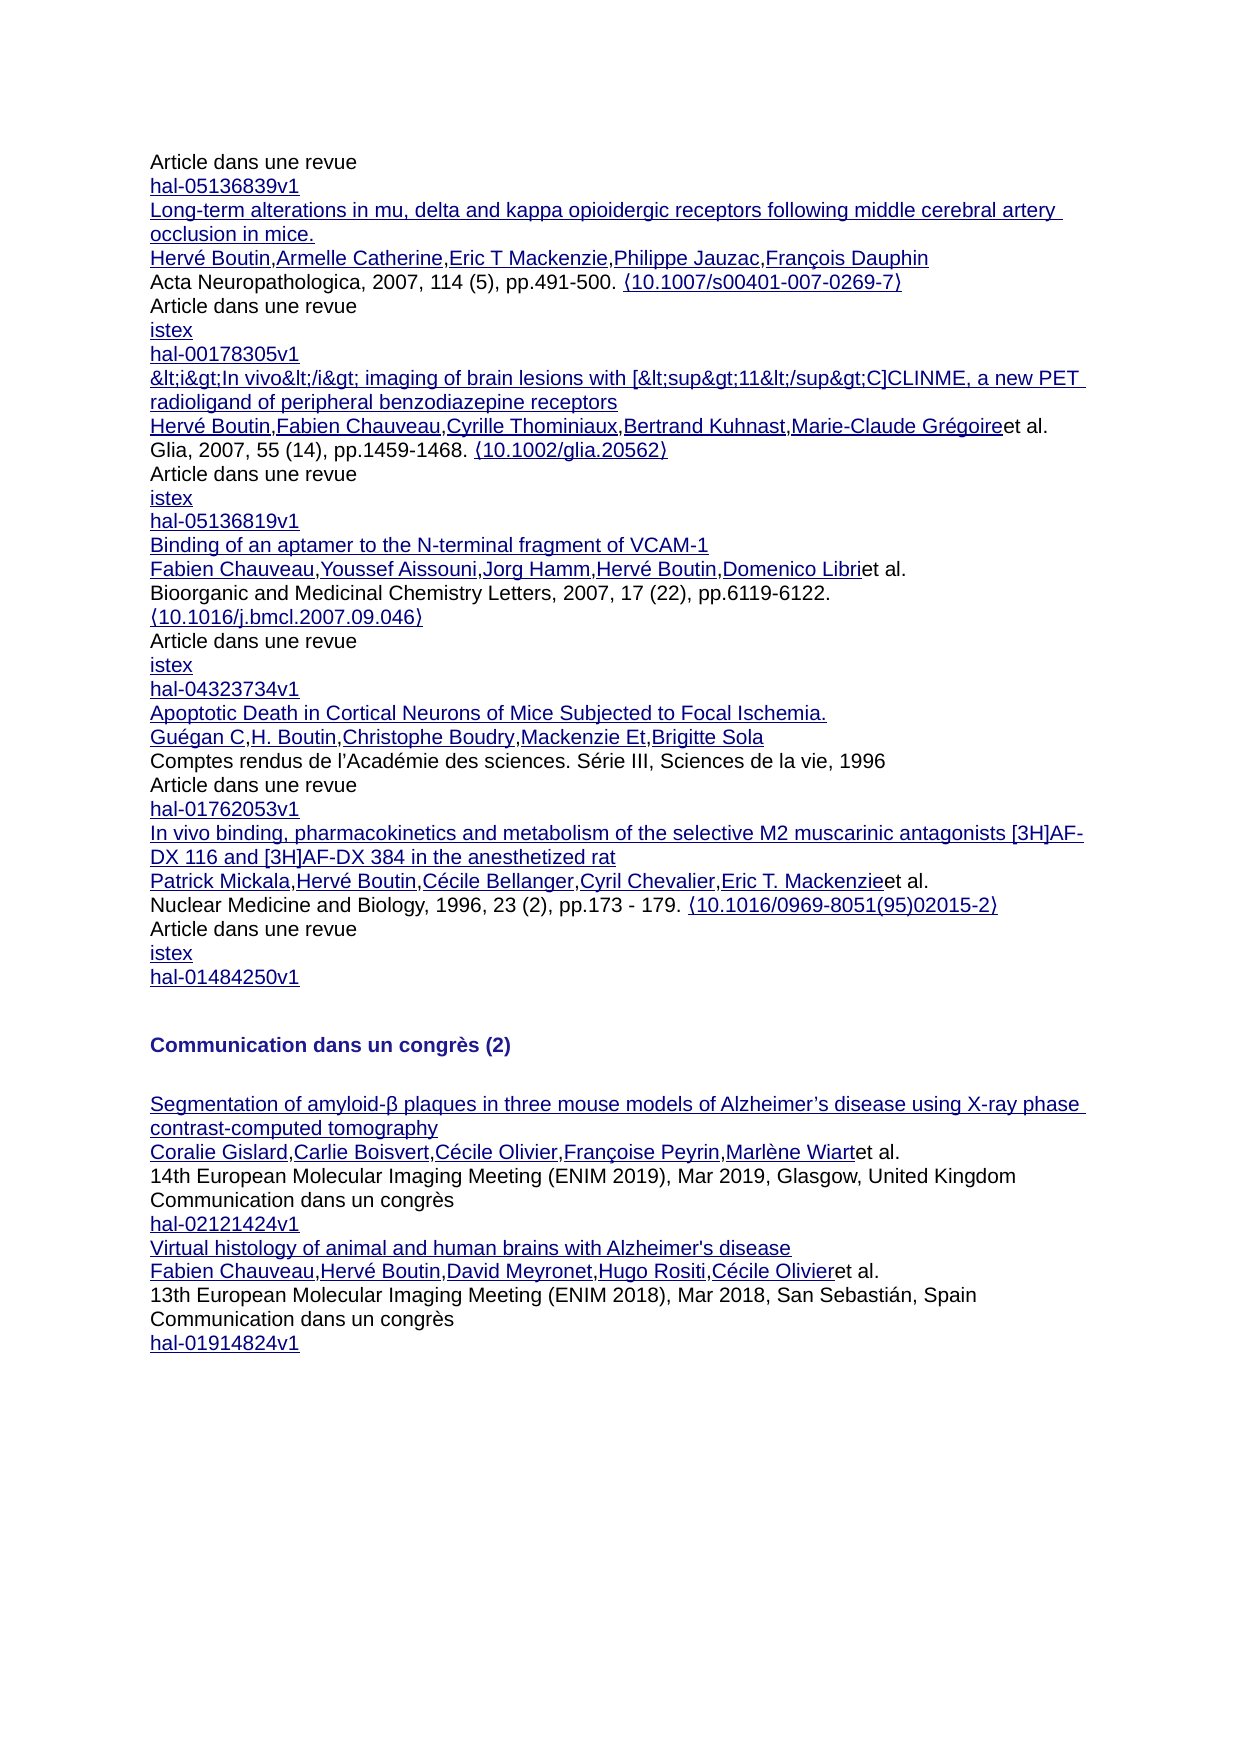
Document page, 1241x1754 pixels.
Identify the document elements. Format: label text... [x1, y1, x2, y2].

subtitle Communication dans un congrès (2) [150, 1033, 1090, 1057]
table_cell Long-term alterations in mu, delta and kappa opioidergic receptors following middle cerebral artery occlusion in mice. Hervé Boutin,Armelle Catherine,Eric T Mackenzie,Philippe Jauzac,François Dauphin Acta Neuropathologica, 2007, 114 (5), pp.491-500. ⟨10.1007/s00401-007-0269-7⟩ Article dans une revue istex hal-00178305v1 [150, 198, 1090, 366]
table_cell Binding of an aptamer to the N-terminal fragment of VCAM-1 Fabien Chauveau,Youssef Aissouni,Jorg Hamm,Hervé Boutin,Domenico Libriet al. Bioorganic and Medicinal Chemistry Letters, 2007, 17 (22), pp.6119-6122. ⟨10.1016/j.bmcl.2007.09.046⟩ Article dans une revue istex hal-04323734v1 [150, 533, 1090, 701]
table_header Segmentation of amyloid-β plaques in three mouse models of Alzheimer’s disease using X-ray phase contrast-computed tomography Coralie Gislard,Carlie Boisvert,Cécile Olivier,Françoise Peyrin,Marlène Wiartet al. 14th European Molecular Imaging Meeting (ENIM 2019), Mar 2019, Glasgow, United Kingdom Communication dans un congrès hal-02121424v1 [150, 1092, 1090, 1235]
table_cell Article dans une revue hal-05136839v1 [150, 150, 1090, 198]
table_cell Virtual histology of animal and human brains with Alzheimer's disease Fabien Chauveau,Hervé Boutin,David Meyronet,Hugo Rositi,Cécile Olivieret al. 13th European Molecular Imaging Meeting (ENIM 2018), Mar 2018, San Sebastián, Spain Communication dans un congrès hal-01914824v1 [150, 1235, 1090, 1355]
table_cell &lt;i&gt;In vivo&lt;/i&gt; imaging of brain lesions with [&lt;sup&gt;11&lt;/sup&gt;C]CLINME, a new PET radioligand of peripheral benzodiazepine receptors Hervé Boutin,Fabien Chauveau,Cyrille Thominiaux,Bertrand Kuhnast,Marie-Claude Grégoireet al. Glia, 2007, 55 (14), pp.1459-1468. ⟨10.1002/glia.20562⟩ Article dans une revue istex hal-05136819v1 [150, 366, 1090, 533]
table_cell Apoptotic Death in Cortical Neurons of Mice Subjected to Focal Ischemia. Guégan C,H. Boutin,Christophe Boudry,Mackenzie Et,Brigitte Sola Comptes rendus de l’Académie des sciences. Série III, Sciences de la vie, 1996 Article dans une revue hal-01762053v1 [150, 701, 1090, 821]
table_cell In vivo binding, pharmacokinetics and metabolism of the selective M2 muscarinic antagonists [3H]AF-DX 116 and [3H]AF-DX 384 in the anesthetized rat Patrick Mickala,Hervé Boutin,Cécile Bellanger,Cyril Chevalier,Eric T. Mackenzieet al. Nuclear Medicine and Biology, 1996, 23 (2), pp.173 - 179. ⟨10.1016/0969-8051(95)02015-2⟩ Article dans une revue istex hal-01484250v1 [150, 821, 1090, 988]
